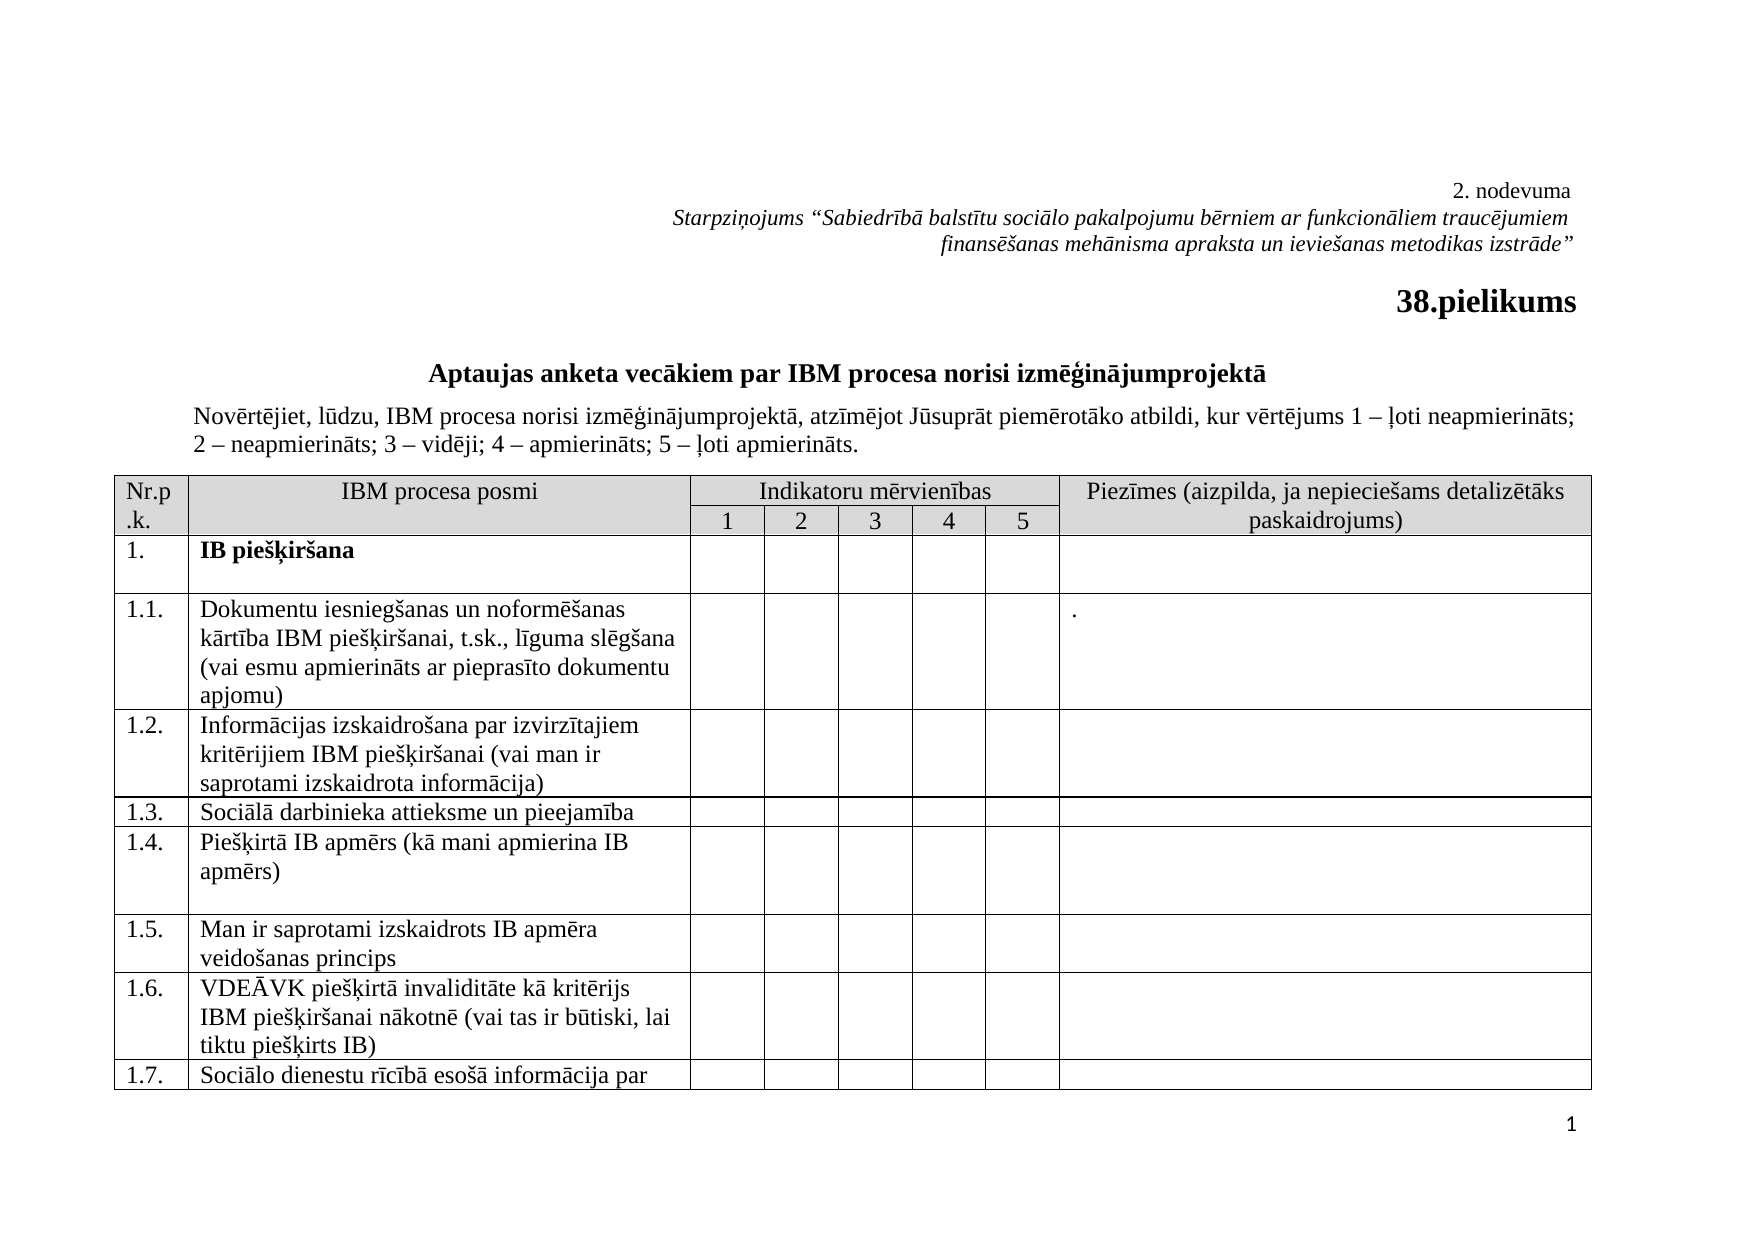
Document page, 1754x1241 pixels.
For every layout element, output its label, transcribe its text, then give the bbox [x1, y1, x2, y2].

table_cell [913, 594, 985, 709]
table_cell [986, 915, 1059, 972]
list Novērtējiet, lūdzu, IBM procesa norisi izmēģinājumprojektā, atzīmējot Jūsuprāt piemērotāko atbildi, kur vērtējums 1 – ļoti neapmierināts; 2 – neapmierināts; 3 – vidēji; 4 – apmierināts; 5 – ļoti apmierināts. [193, 401, 1577, 458]
subtitle Aptaujas anketa vecākiem par IBM procesa norisi izmēģinājumprojektā [118, 357, 1577, 388]
table_cell 1.7. [115, 1060, 188, 1089]
table_cell [1060, 710, 1591, 796]
table_cell [986, 798, 1059, 826]
table_cell [986, 1060, 1059, 1089]
table_cell [765, 536, 838, 593]
table_cell 1 [691, 506, 764, 534]
table_cell [986, 827, 1059, 913]
table_header Indikatoru mērvienības [691, 476, 1059, 505]
table_cell Sociālo dienestu rīcībā esošā informācija par [189, 1060, 690, 1089]
table_cell [1060, 827, 1591, 913]
table_cell VDEĀVK piešķirtā invaliditāte kā kritērijs IBM piešķiršanai nākotnē (vai tas ir būtiski, lai tiktu piešķirts IB) [189, 973, 690, 1059]
table_cell [765, 798, 838, 826]
table_cell [1060, 915, 1591, 972]
table_cell [691, 798, 764, 826]
table_cell 1.6. [115, 973, 188, 1059]
table_cell [986, 536, 1059, 593]
table_cell [691, 594, 764, 709]
table_cell Sociālā darbinieka attieksme un pieejamība [189, 798, 690, 826]
table_cell 1. [115, 536, 188, 593]
table_cell [765, 915, 838, 972]
table_cell [691, 536, 764, 593]
table_cell IB piešķiršana [189, 536, 690, 593]
table_cell [913, 710, 985, 796]
table_cell [839, 798, 912, 826]
table_cell 4 [913, 506, 985, 534]
text Starpziņojums “Sabiedrībā balstītu sociālo pakalpojumu bērniem ar funkcionāliem traucējumiem [118, 203, 1577, 230]
table_cell [839, 1060, 912, 1089]
table_cell [839, 973, 912, 1059]
table_cell [986, 710, 1059, 796]
table_cell 1.1. [115, 594, 188, 709]
table_cell [765, 973, 838, 1059]
table_cell 1.3. [115, 798, 188, 826]
table_cell [913, 798, 985, 826]
table_cell [765, 710, 838, 796]
table_cell Dokumentu iesniegšanas un noformēšanas kārtība IBM piešķiršanai, t.sk., līguma slēgšana (vai esmu apmierināts ar pieprasīto dokumentu apjomu) [189, 594, 690, 709]
table_cell [913, 1060, 985, 1089]
table_cell [765, 594, 838, 709]
table_cell [839, 710, 912, 796]
table_cell 1.2. [115, 710, 188, 796]
table_cell [691, 710, 764, 796]
table_cell 1.4. [115, 827, 188, 913]
table_cell [691, 827, 764, 913]
table_cell [839, 536, 912, 593]
table_cell 2 [765, 506, 838, 534]
table_cell [913, 973, 985, 1059]
table_cell [913, 536, 985, 593]
table_cell 5 [986, 506, 1059, 534]
table_cell 1.5. [115, 915, 188, 972]
table_cell [1060, 1060, 1591, 1089]
table_cell Man ir saprotami izskaidrots IB apmēra veidošanas princips [189, 915, 690, 972]
table_cell [913, 915, 985, 972]
table_header Nr.p.k. [115, 476, 188, 534]
table_cell [1060, 536, 1591, 593]
table_cell [1060, 973, 1591, 1059]
text 2. nodevuma [118, 177, 1577, 203]
table_cell Informācijas izskaidrošana par izvirzītajiem kritērijiem IBM piešķiršanai (vai man ir saprotami izskaidrota informācija) [189, 710, 690, 796]
text finansēšanas mehānisma apraksta un ieviešanas metodikas izstrāde” [118, 230, 1577, 256]
table_cell [1060, 798, 1591, 826]
table_cell [839, 827, 912, 913]
table_cell [765, 827, 838, 913]
subtitle 38.pielikums [118, 281, 1577, 319]
table_cell [839, 915, 912, 972]
table_cell [913, 827, 985, 913]
table_cell Piešķirtā IB apmērs (kā mani apmierina IB apmērs) [189, 827, 690, 913]
table_cell [691, 973, 764, 1059]
table_cell [839, 594, 912, 709]
table_cell . [1060, 594, 1591, 709]
table_header Piezīmes (aizpilda, ja nepieciešams detalizētāks paskaidrojums) [1060, 476, 1591, 534]
table_cell [986, 594, 1059, 709]
table_cell [765, 1060, 838, 1089]
table_cell [691, 915, 764, 972]
table_cell 3 [839, 506, 912, 534]
table_cell [691, 1060, 764, 1089]
table_header IBM procesa posmi [189, 476, 690, 534]
table_cell [986, 973, 1059, 1059]
